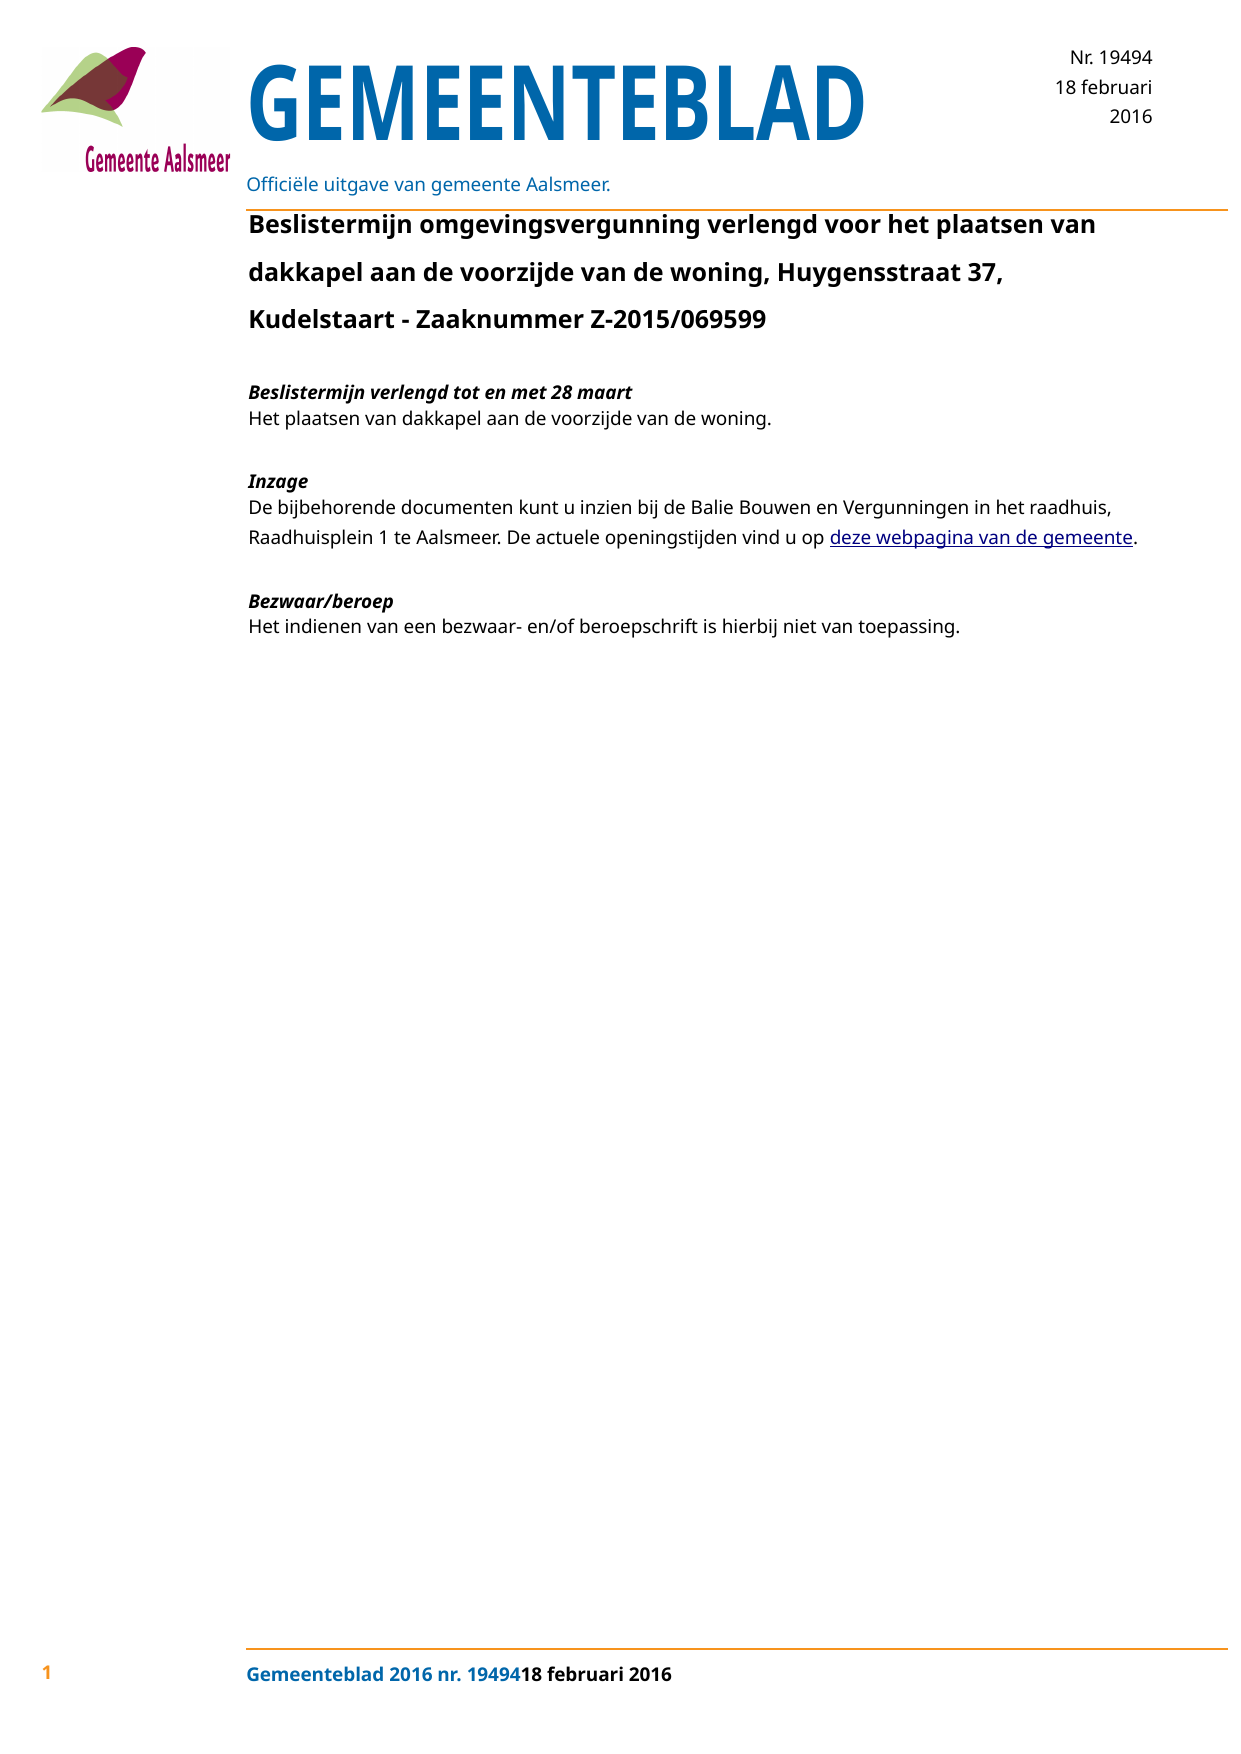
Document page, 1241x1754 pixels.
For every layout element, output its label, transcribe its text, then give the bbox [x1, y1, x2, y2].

picture [41, 47, 231, 172]
text Bezwaar/beroep [248, 588, 1152, 614]
text Inzage [248, 469, 1152, 494]
text Beslistermijn omgevingsvergunning verlengd voor het plaatsen van dakkapel aan de voorzijde van de woning, Huygensstraat 37, Kudelstaart - Zaaknummer Z-2015/069599 [248, 211, 1152, 336]
text De bijbehorende documenten kunt u inzien bij de Balie Bouwen en Vergunningen in het raadhuis, Raadhuisplein 1 te Aalsmeer. De actuele openingstijden vind u op deze webpagina van de gemeente. [248, 494, 1152, 550]
text Het plaatsen van dakkapel aan de voorzijde van de woning. [248, 405, 1152, 431]
text Het indienen van een bezwaar- en/of beroepschrift is hierbij niet van toepassing. [248, 614, 1152, 639]
text Beslistermijn verlengd tot en met 28 maart [248, 379, 1152, 405]
